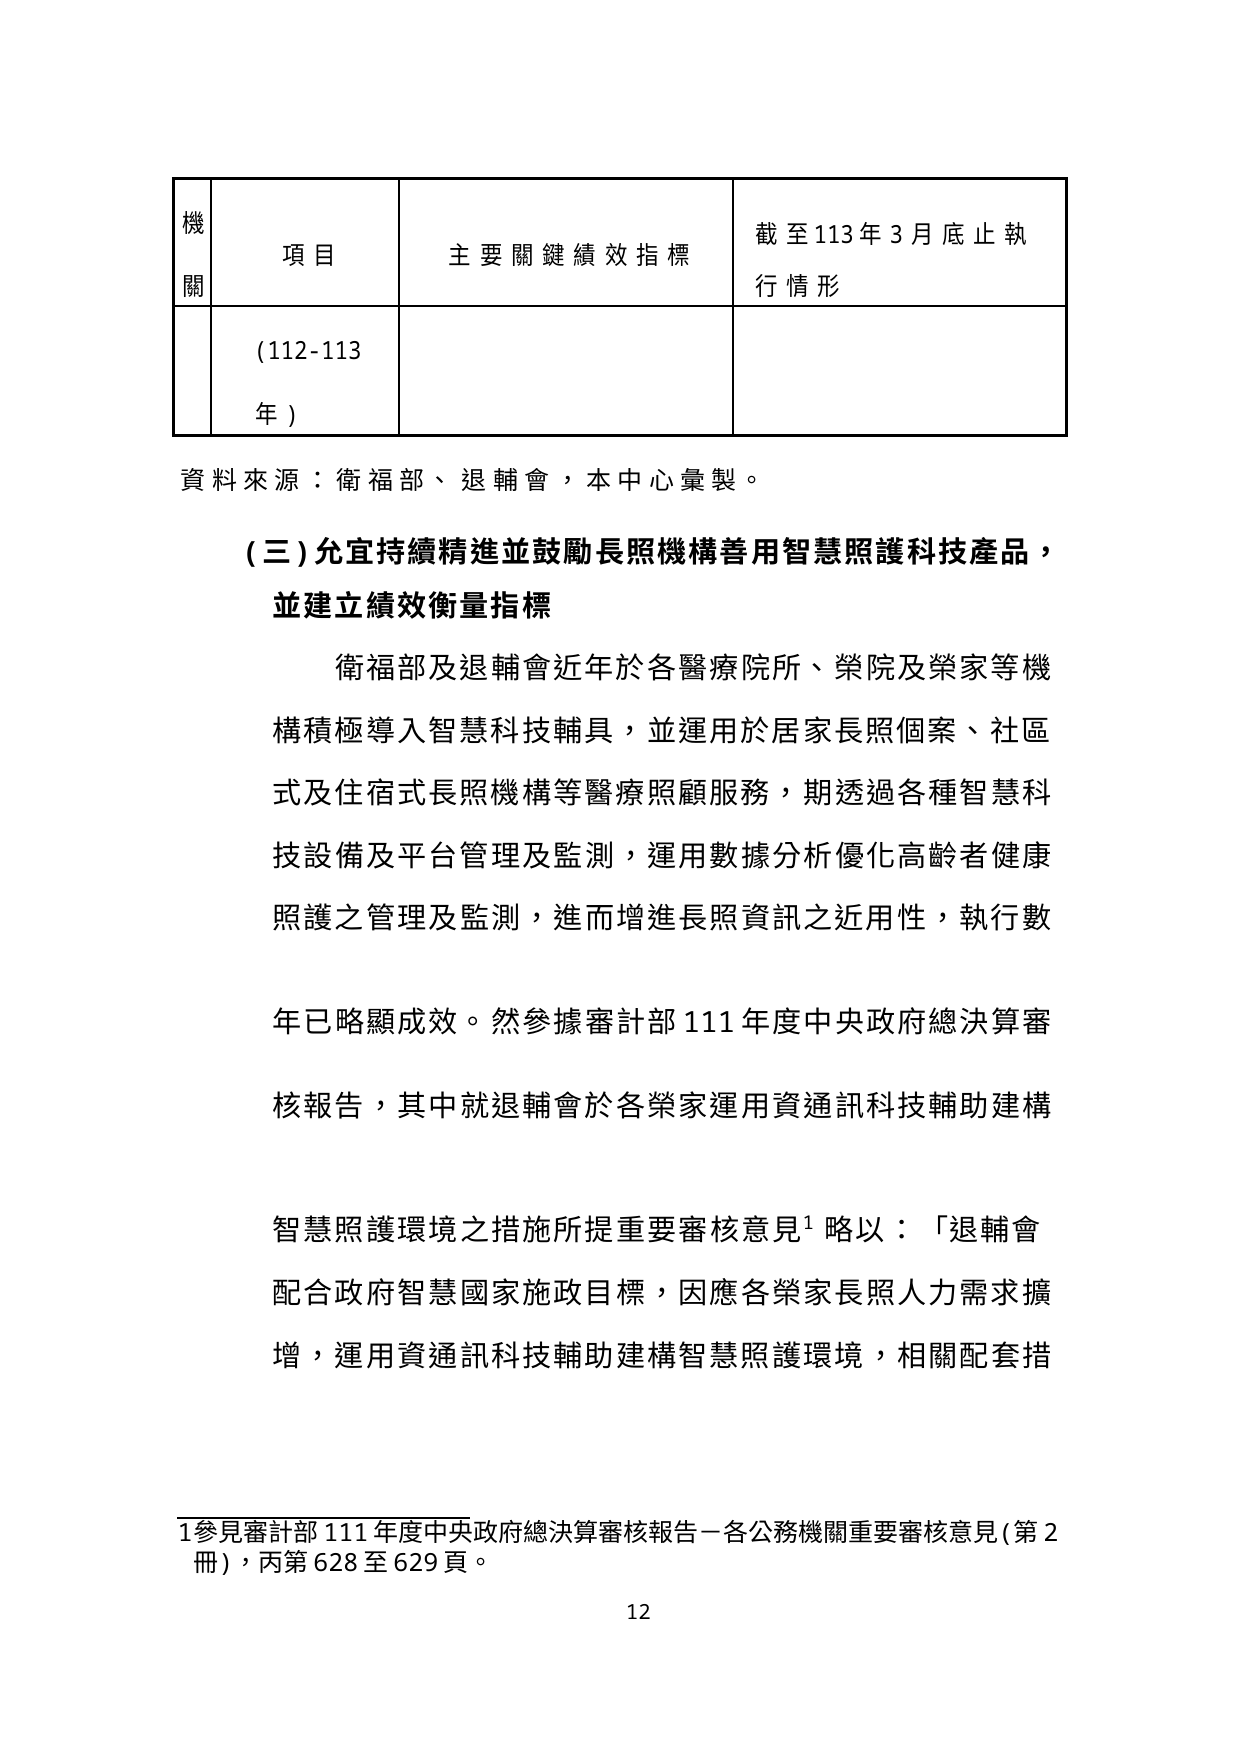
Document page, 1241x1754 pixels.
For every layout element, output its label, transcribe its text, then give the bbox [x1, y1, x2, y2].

text (三)允宜持續精進並鼓勵長照機構善用智慧照護科技產品，並建立績效衡量指標 [236, 499, 1063, 624]
table_header 截至113年3月底止執行情形 [734, 180, 1065, 305]
text 參見審計部111年度中央政府總決算審核報告－各公務機關重要審核意見(第2冊)，丙第628至629頁。 [177, 1518, 1063, 1577]
text 衛福部及退輔會近年於各醫療院所、榮院及榮家等機構積極導入智慧科技輔具，並運用於居家長照個案、社區式及住宿式長照機構等醫療照顧服務，期透過各種智慧科技設備及平台管理及監測，運用數據分析優化高齡者健康照護之管理及監測，進而增進長照資訊之近用性，執行數年已略顯成效。然參據審計部111年度中央政府總決算審核報告，其中就退輔會於各榮家運用資通訊科技輔助建構智慧照護環境之措施所提重要審核意見略以：「退輔會配合政府智慧國家施政目標，因應各榮家長照人力需求擴增，運用資通訊科技輔助建構智慧照護環境，相關配套措施未盡周妥，允宜檢討研謀改善」。可知，榮家運用智慧照護產品所涉軟硬體設備預算規劃、績效衡量、經驗交流機制，資安防護作業等面向仍有待改善之處。是以，為有效減輕醫療及長照機構護理人員之工作壓力，提升失智(失能)高齡者之照顧量能與服務品質，允宜持續精進及鼓勵長照機構善用智慧科技產品，並建立績效衡量指標，俾以完善及提升失智(失能)高齡者之照顧量能與服務品質。 [266, 624, 1063, 1374]
table_header 機關 [175, 180, 210, 305]
table_cell [734, 307, 1065, 433]
text 資料來源：衛福部、退輔會，本中心彙製。 [174, 437, 1066, 499]
table_cell [400, 307, 732, 433]
table_header 項目 [212, 180, 398, 305]
table_header 主要關鍵績效指標 [400, 180, 732, 305]
table_cell [175, 307, 210, 433]
table_cell (112-113年) [212, 307, 398, 433]
